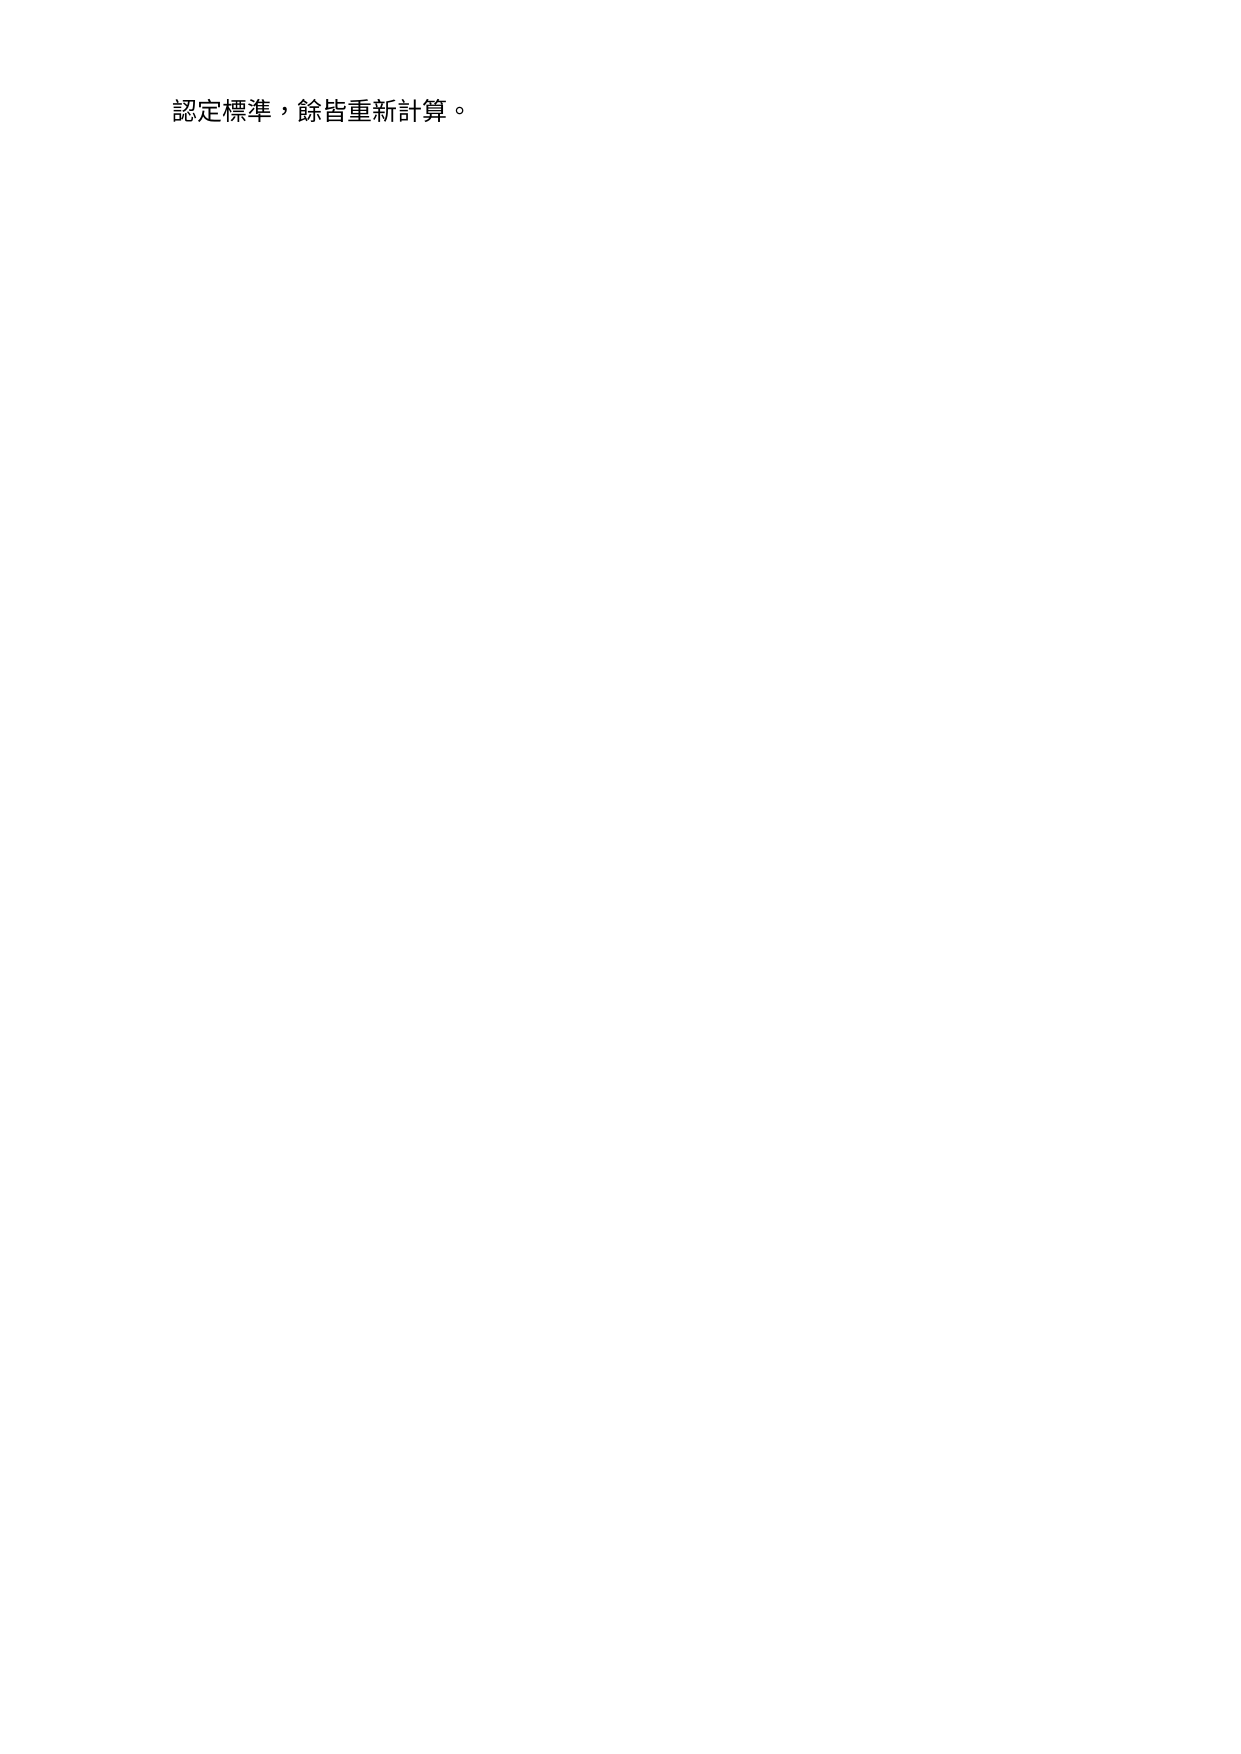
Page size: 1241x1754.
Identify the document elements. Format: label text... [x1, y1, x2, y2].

text 認定標準，餘皆重新計算。 [148, 90, 1122, 128]
